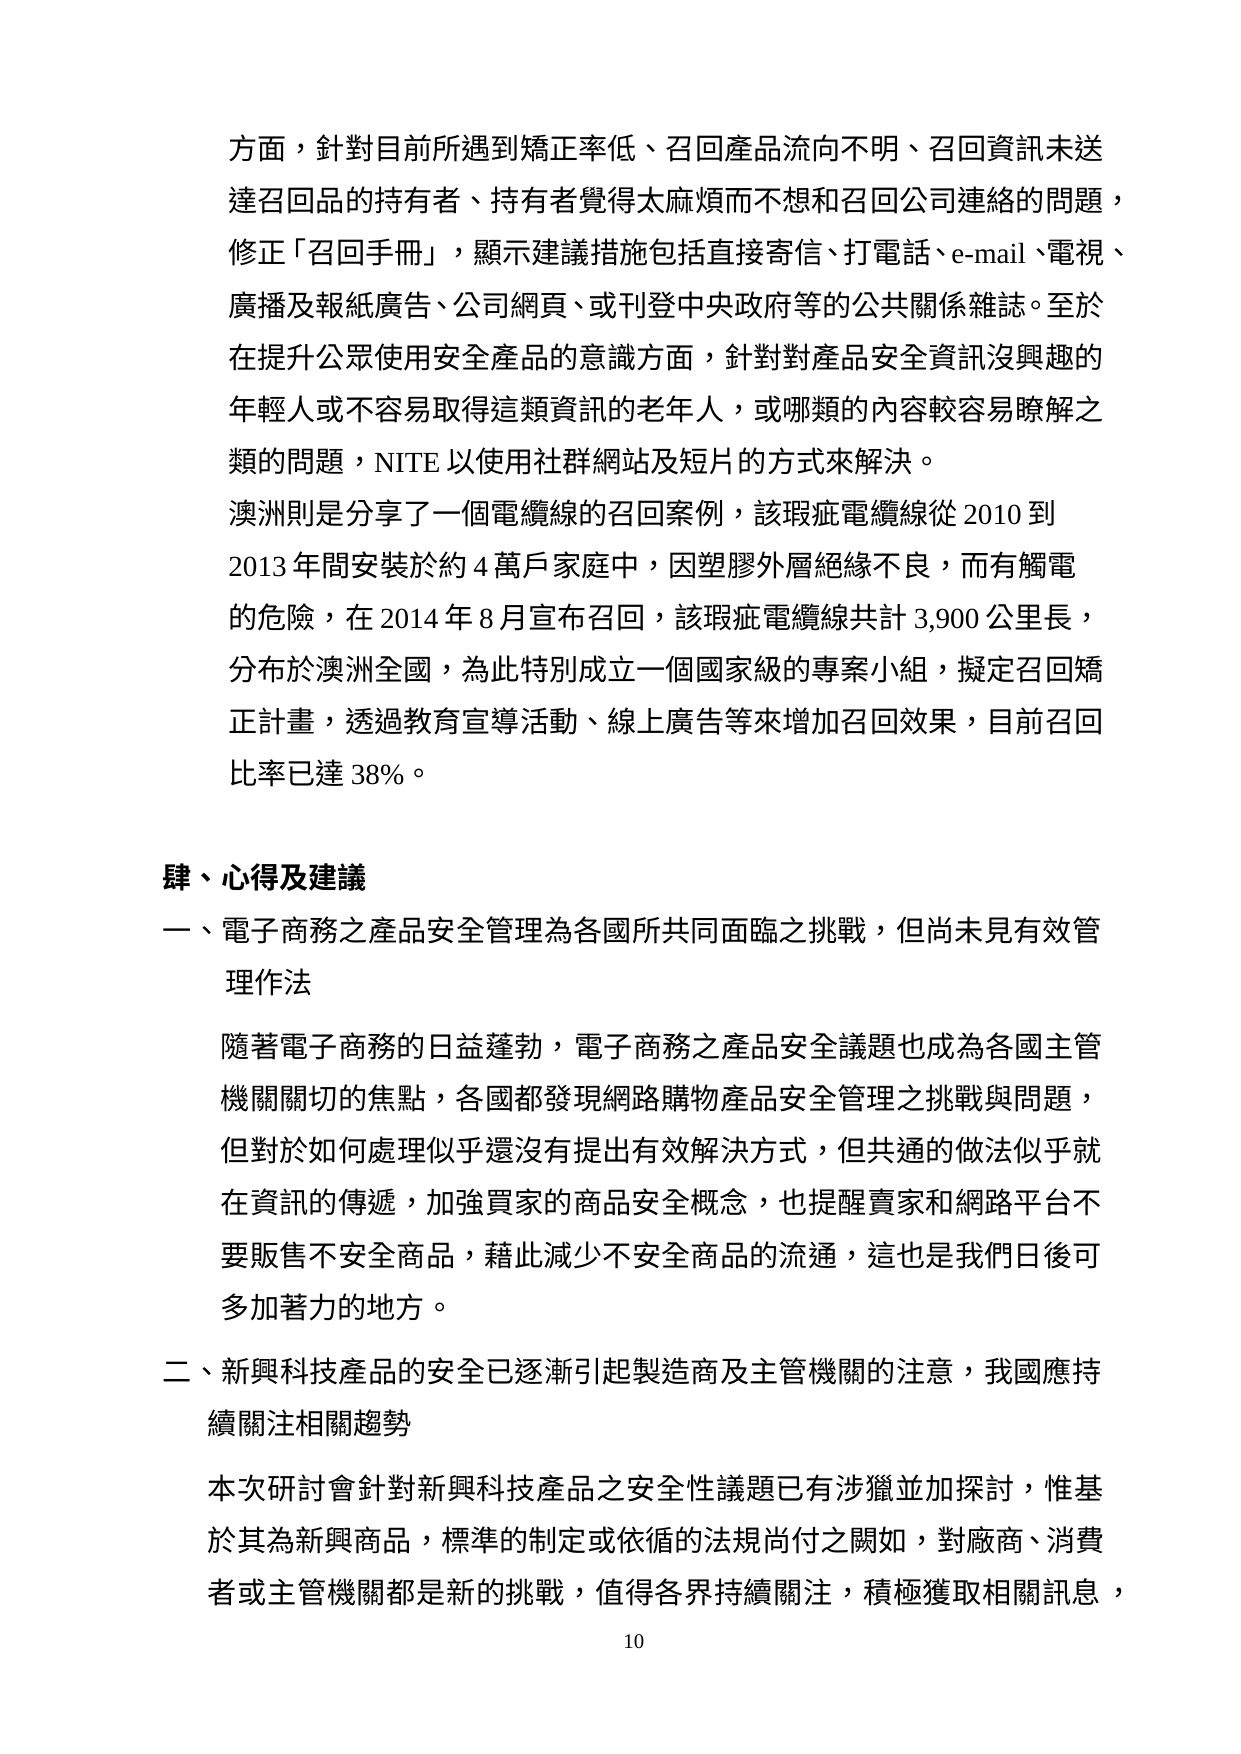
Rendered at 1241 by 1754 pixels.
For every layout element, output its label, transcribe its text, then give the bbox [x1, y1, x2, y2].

text 隨著電子商務的日益蓬勃，電子商務之產品安全議題也成為各國主管機關關切的焦點，各國都發現網路購物產品安全管理之挑戰與問題，但對於如何處理似乎還沒有提出有效解決方式，但共通的做法似乎就在資訊的傳遞，加強買家的商品安全概念，也提醒賣家和網路平台不要販售不安全商品，藉此減少不安全商品的流通，這也是我們日後可多加著力的地方。 [221, 1016, 1104, 1328]
text 肆、心得及建議 [162, 847, 1104, 899]
text 二、新興科技產品的安全已逐漸引起製造商及主管機關的注意，我國應持續關注相關趨勢 [162, 1341, 1104, 1445]
text 一、電子商務之產品安全管理為各國所共同面臨之挑戰，但尚未見有效管理作法 [162, 899, 1104, 1003]
text 日本獨立行政法人製品評價技術基盤機構(NITE)分享其在產品安全政策上的優先順序，包括產品安全的智慧化、有效的產品召回管理及提升產品安全使用的公共意識，首先在產品安全的智慧化方面，透過資訊基礎的發展來提升業者在避免產品事故的自願性努力及核心製造技術，來預測未來可能發生的事故，包括分析可能導致事故的可預測事件，及從可預測事件判斷事故可能性，發展出預測模式；另並修正法規以符合新產品及新科技的需要，以增強並改善核心製造科技，NITE已透過先進的測試設施、大規模的試驗室，並持續嘗試提升事故原因調查技術，未來這些設施將分享給無法建構自己的調查設施或試驗室的中小規模製造商。在修正法規方面，發展技術標準的績效規範，對不合時宜的標準將修正為調和標準，並簡化電氣設施的分類，271項插電產品將直接適用電氣設施及材料安全法命令(Order for Electrical Appliances and Materials Safety Act)。在有效的產品召回管理方面，針對目前所遇到矯正率低、召回產品流向不明、召回資訊未送達召回品的持有者、持有者覺得太麻煩而不想和召回公司連絡的問題，修正「召回手冊」，顯示建議措施包括直接寄信、打電話、e-mail、電視、廣播及報紙廣告、公司網頁、或刊登中央政府等的公共關係雜誌。至於在提升公眾使用安全產品的意識方面，針對對產品安全資訊沒興趣的年輕人或不容易取得這類資訊的老年人，或哪類的內容較容易瞭解之類的問題，NITE以使用社群網站及短片的方式來解決。 [228, 118, 1104, 483]
text 本次研討會針對新興科技產品之安全性議題已有涉獵並加探討，惟基於其為新興商品，標準的制定或依循的法規尚付之闕如，對廠商、消費者或主管機關都是新的挑戰，值得各界持續關注，積極獲取相關訊息，以適時採取必要措施，保障消費者安全。 [162, 1458, 1104, 1614]
text 澳洲則是分享了一個電纜線的召回案例，該瑕疵電纜線從2010到2013年間安裝於約4萬戶家庭中，因塑膠外層絕緣不良，而有觸電的危險，在2014年8月宣布召回，該瑕疵電纜線共計3,900公里長，分布於澳洲全國，為此特別成立一個國家級的專案小組，擬定召回矯正計畫，透過教育宣導活動、線上廣告等來增加召回效果，目前召回比率已達38%。 [228, 483, 1104, 795]
